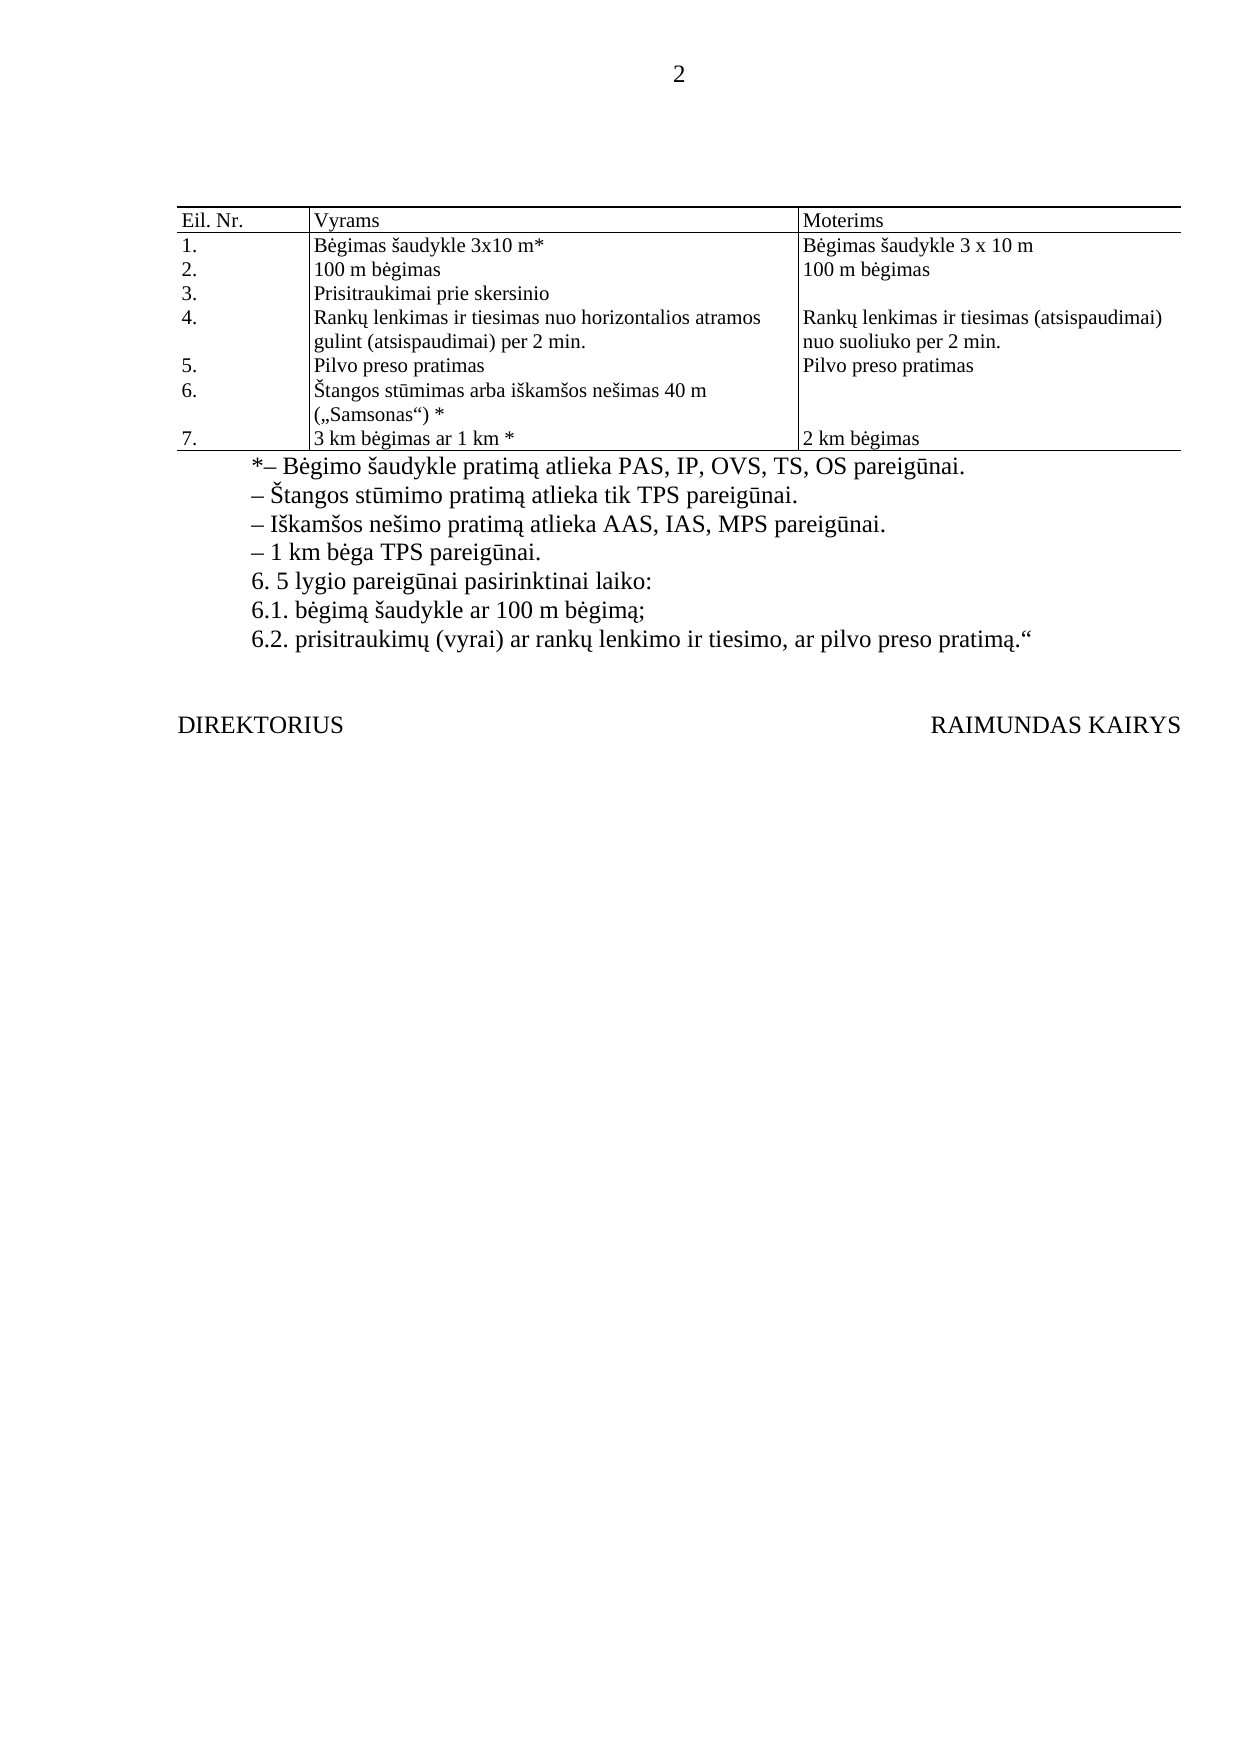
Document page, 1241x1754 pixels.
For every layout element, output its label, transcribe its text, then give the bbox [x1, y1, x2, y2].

table_cell 3. [177, 281, 181, 305]
table_cell 7. [305, 426, 309, 450]
table_cell 3. [305, 281, 309, 305]
text – Štangos stūmimo pratimą atlieka tik TPS pareigūnai. [177, 480, 1181, 509]
text 6. 5 lygio pareigūnai pasirinktinai laiko: [177, 566, 1181, 595]
table_cell 6. [177, 378, 309, 426]
text 6.1. bėgimą šaudykle ar 100 m bėgimą; [177, 595, 1181, 624]
table_cell 1. [305, 233, 309, 257]
table_cell 2. [177, 257, 181, 281]
table_cell [799, 281, 803, 305]
table_cell 5. [305, 354, 309, 377]
text – Iškamšos nešimo pratimą atlieka AAS, IAS, MPS pareigūnai. [177, 509, 1181, 537]
table_cell 7. [177, 426, 181, 450]
table_cell 1. [177, 233, 181, 257]
table_cell [799, 378, 1181, 426]
table_cell 2. [305, 257, 309, 281]
table_cell [1177, 281, 1181, 305]
text – 1 km bėga TPS pareigūnai. [177, 537, 1181, 566]
text 6.2. prisitraukimų (vyrai) ar rankų lenkimo ir tiesimo, ar pilvo preso pratimą.“ [177, 624, 1181, 652]
table_cell 5. [177, 354, 181, 377]
table_cell 4. [177, 305, 309, 353]
text DIREKTORIUS RAIMUNDAS KAIRYS [177, 710, 1181, 739]
text *– Bėgimo šaudykle pratimą atlieka PAS, IP, OVS, TS, OS pareigūnai. [177, 451, 1181, 480]
